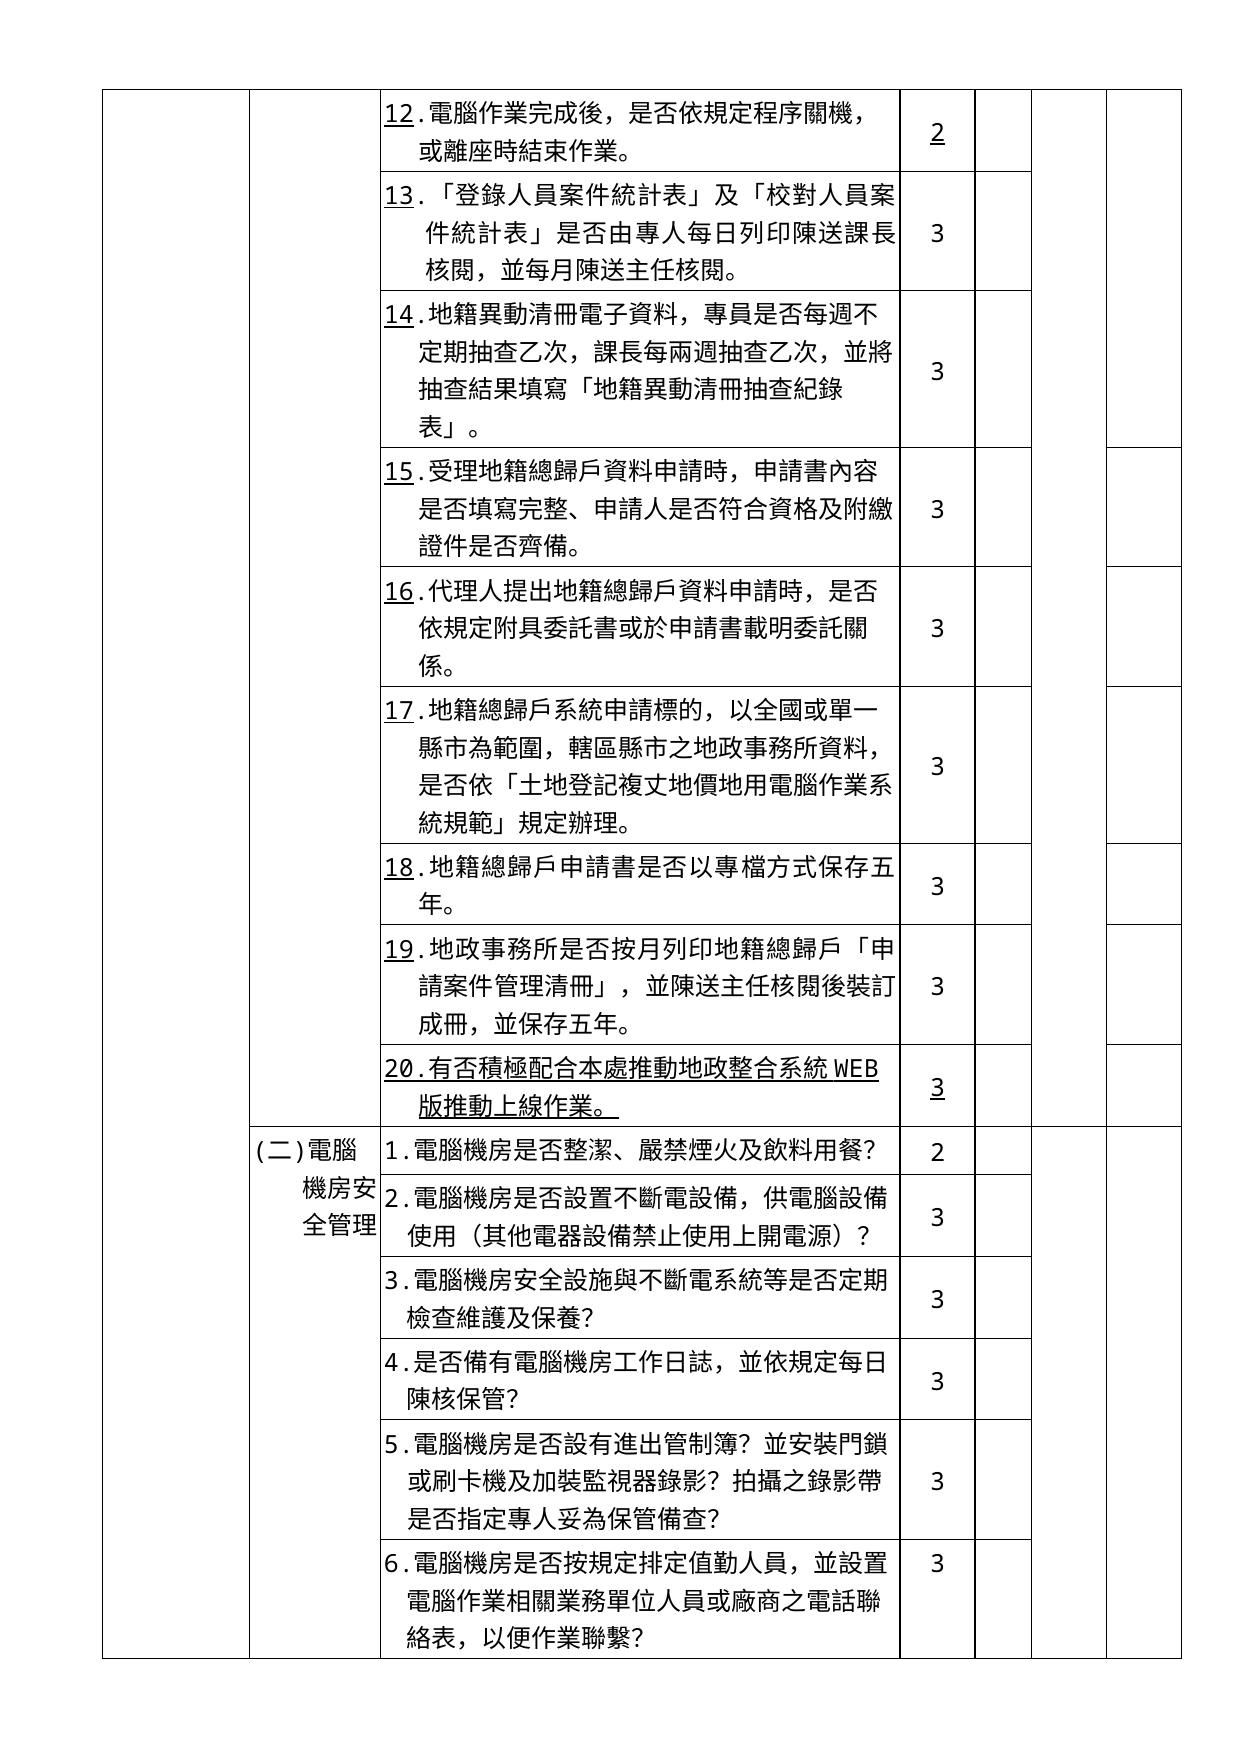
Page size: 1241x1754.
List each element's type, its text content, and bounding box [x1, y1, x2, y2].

table_cell 3 [901, 1540, 974, 1658]
table_cell [976, 172, 1031, 290]
table_cell 4.是否備有電腦機房工作日誌，並依規定每日陳核保管？ [381, 1339, 899, 1419]
table_cell [976, 291, 1031, 447]
table_cell 5.電腦機房是否設有進出管制簿？並安裝門鎖或刷卡機及加裝監視器錄影？拍攝之錄影帶是否指定專人妥為保管備查？ [381, 1420, 899, 1539]
table_cell [976, 1420, 1031, 1539]
table_cell 15.受理地籍總歸戶資料申請時，申請書內容是否填寫完整、申請人是否符合資格及附繳證件是否齊備。 [381, 448, 899, 566]
table_cell [1032, 1127, 1106, 1658]
table_cell [1107, 925, 1181, 1044]
table_cell 19.地政事務所是否按月列印地籍總歸戶「申請案件管理清冊」，並陳送主任核閱後裝訂成冊，並保存五年。 [381, 925, 899, 1044]
table_cell 2 [901, 1127, 974, 1174]
table_cell [976, 1257, 1031, 1337]
table_cell 20.有否積極配合本處推動地政整合系統WEB版推動上線作業。 [381, 1045, 899, 1126]
table_cell 3 [901, 1420, 974, 1539]
table_cell [976, 90, 1031, 171]
table_cell [976, 448, 1031, 566]
table_cell 3 [901, 291, 974, 447]
table_cell [1107, 1127, 1181, 1658]
table_cell [976, 1045, 1031, 1126]
table_cell [976, 1175, 1031, 1256]
table_cell 6.電腦機房是否按規定排定值勤人員，並設置電腦作業相關業務單位人員或廠商之電話聯絡表，以便作業聯繫？ [381, 1540, 899, 1658]
table_cell 3 [901, 844, 974, 924]
table_cell 1.電腦機房是否整潔、嚴禁煙火及飲料用餐？ [381, 1127, 899, 1174]
table_cell [1107, 1045, 1181, 1126]
table_cell 16.代理人提出地籍總歸戶資料申請時，是否依規定附具委託書或於申請書載明委託關係。 [381, 567, 899, 686]
table_cell [976, 687, 1031, 842]
table_cell 17.地籍總歸戶系統申請標的，以全國或單一縣市為範圍，轄區縣市之地政事務所資料，是否依「土地登記複丈地價地用電腦作業系統規範」規定辦理。 [381, 687, 899, 842]
table_cell 3 [901, 1339, 974, 1419]
table_cell 3.電腦機房安全設施與不斷電系統等是否定期檢查維護及保養？ [381, 1257, 899, 1337]
table_cell [1107, 567, 1181, 686]
table_cell 18.地籍總歸戶申請書是否以專檔方式保存五年。 [381, 844, 899, 924]
table_cell [976, 844, 1031, 924]
table_cell [976, 1540, 1031, 1658]
table_cell 13.「登錄人員案件統計表」及「校對人員案件統計表」是否由專人每日列印陳送課長核閱，並每月陳送主任核閱。 [381, 172, 899, 290]
table_cell 3 [901, 687, 974, 842]
table_cell 3 [901, 1175, 974, 1256]
table_cell [976, 1339, 1031, 1419]
table_cell 3 [901, 925, 974, 1044]
table_cell 2 [901, 90, 974, 171]
table_cell 14.地籍異動清冊電子資料，專員是否每週不定期抽查乙次，課長每兩週抽查乙次，並將抽查結果填寫「地籍異動清冊抽查紀錄表」。 [381, 291, 899, 447]
table_cell 2.電腦機房是否設置不斷電設備，供電腦設備使用（其他電器設備禁止使用上開電源）？ [381, 1175, 899, 1256]
table_cell [976, 1127, 1031, 1174]
table_cell [1107, 844, 1181, 924]
table_cell 3 [901, 448, 974, 566]
table_cell [976, 567, 1031, 686]
table_cell [1107, 448, 1181, 566]
table_cell 12.電腦作業完成後，是否依規定程序關機，或離座時結束作業。 [381, 90, 899, 171]
table_cell 3 [901, 567, 974, 686]
table_cell (二)電腦機房安全管理 [250, 1127, 380, 1658]
table_cell 3 [901, 1045, 974, 1126]
table_cell 3 [901, 1257, 974, 1337]
table_cell [976, 925, 1031, 1044]
table_cell 3 [901, 172, 974, 290]
table_cell [1107, 687, 1181, 842]
